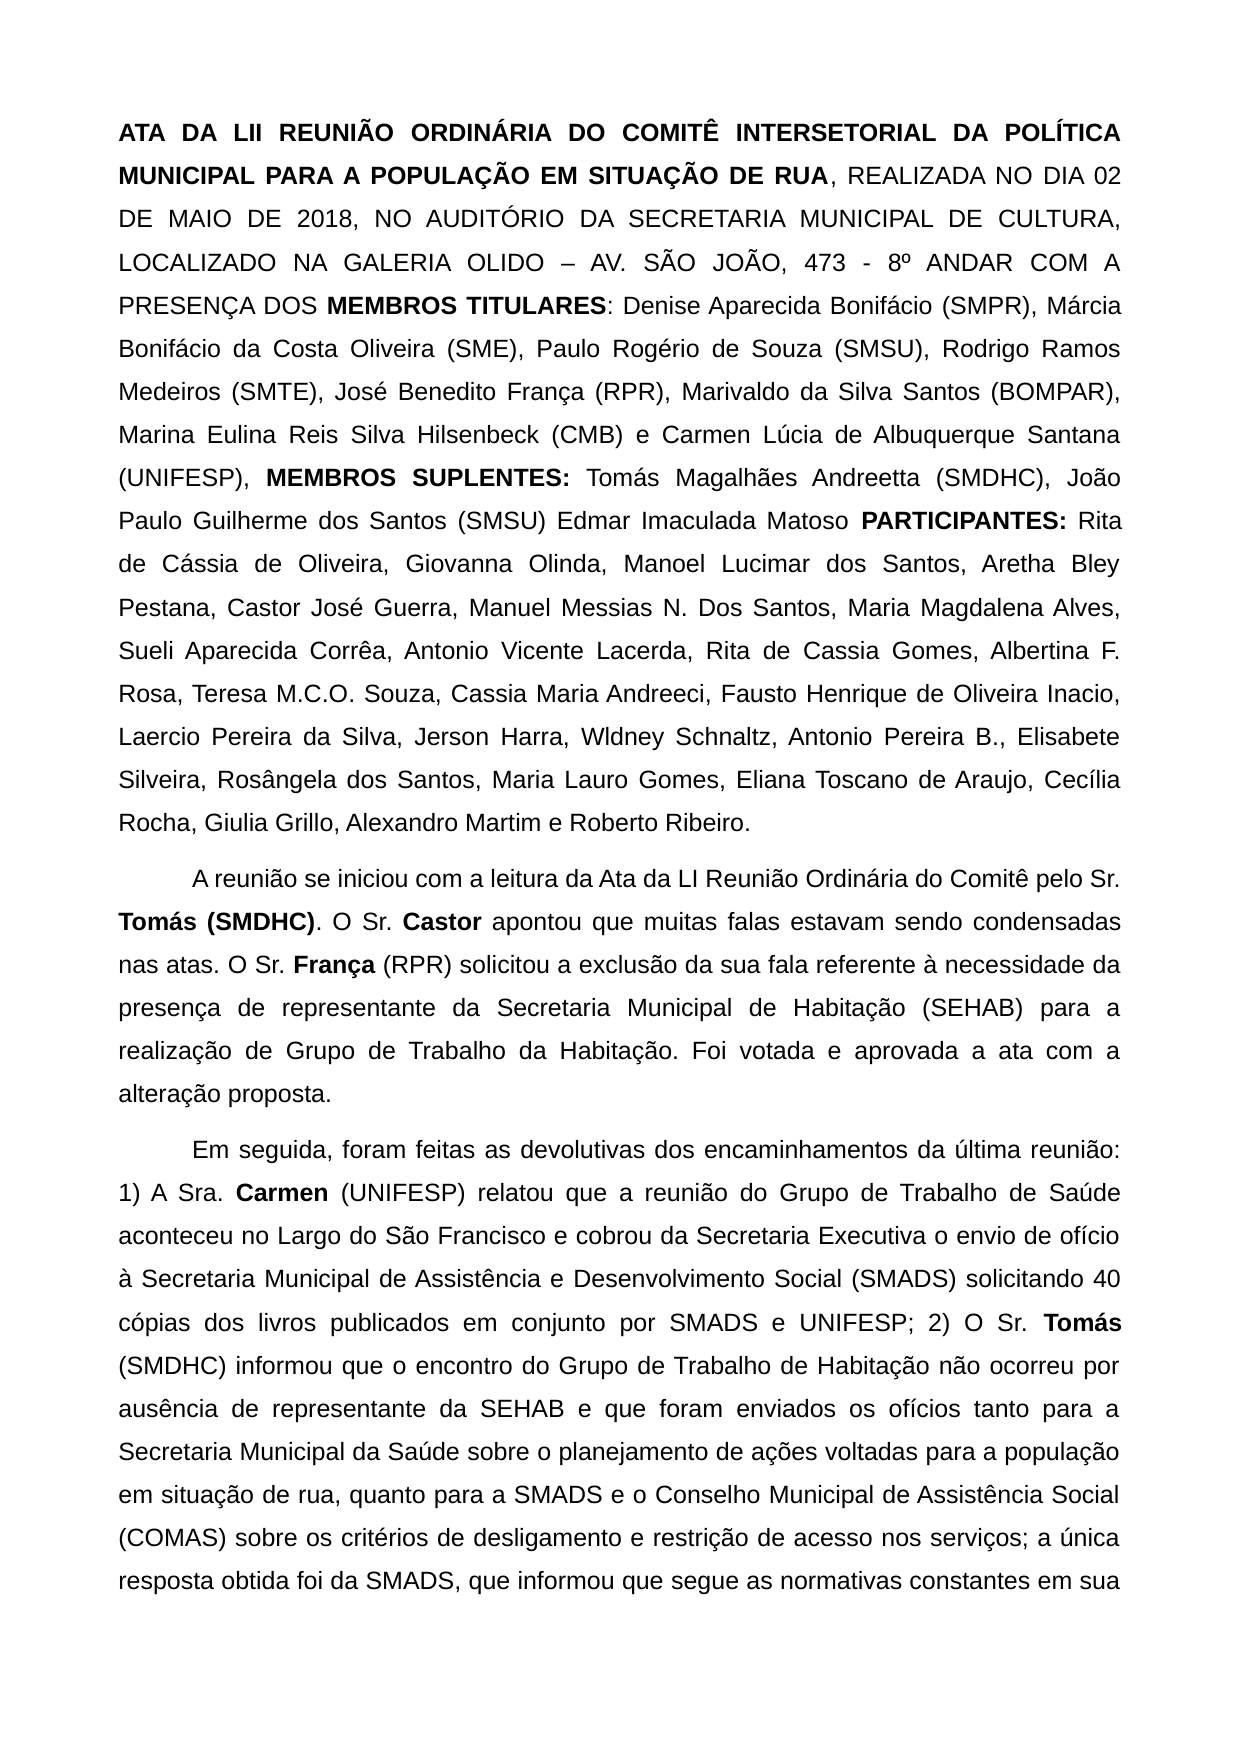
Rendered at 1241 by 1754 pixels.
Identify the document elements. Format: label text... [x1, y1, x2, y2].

text A reunião se iniciou com a leitura da Ata da LI Reunião Ordinária do Comitê pelo Sr. Tomás (SMDHC). O Sr. Castor apontou que muitas falas estavam sendo condensadas nas atas. O Sr. França (RPR) solicitou a exclusão da sua fala referente à necessidade da presença de representante da Secretaria Municipal de Habitação (SEHAB) para a realização de Grupo de Trabalho da Habitação. Foi votada e aprovada a ata com a alteração proposta. [118, 864, 1122, 1108]
text Em seguida, foram feitas as devolutivas dos encaminhamentos da última reunião: 1) A Sra. Carmen (UNIFESP) relatou que a reunião do Grupo de Trabalho de Saúde aconteceu no Largo do São Francisco e cobrou da Secretaria Executiva o envio de ofício à Secretaria Municipal de Assistência e Desenvolvimento Social (SMADS) solicitando 40 cópias dos livros publicados em conjunto por SMADS e UNIFESP; 2) O Sr. Tomás (SMDHC) informou que o encontro do Grupo de Trabalho de Habitação não ocorreu por ausência de representante da SEHAB e que foram enviados os ofícios tanto para a Secretaria Municipal da Saúde sobre o planejamento de ações voltadas para a população em situação de rua, quanto para a SMADS e o Conselho Municipal de Assistência Social (COMAS) sobre os critérios de desligamento e restrição de acesso nos serviços; a única resposta obtida foi da SMADS, que informou que segue as normativas constantes em sua [118, 1135, 1122, 1595]
text ATA DA LII REUNIÃO ORDINÁRIA DO COMITÊ INTERSETORIAL DA POLÍTICA MUNICIPAL PARA A POPULAÇÃO EM SITUAÇÃO DE RUA, REALIZADA NO DIA 02 DE MAIO DE 2018, NO AUDITÓRIO DA SECRETARIA MUNICIPAL DE CULTURA, LOCALIZADO NA GALERIA OLIDO – AV. SÃO JOÃO, 473 - 8º ANDAR COM A PRESENÇA DOS MEMBROS TITULARES: Denise Aparecida Bonifácio (SMPR), Márcia Bonifácio da Costa Oliveira (SME), Paulo Rogério de Souza (SMSU), Rodrigo Ramos Medeiros (SMTE), José Benedito França (RPR), Marivaldo da Silva Santos (BOMPAR), Marina Eulina Reis Silva Hilsenbeck (CMB) e Carmen Lúcia de Albuquerque Santana (UNIFESP), MEMBROS SUPLENTES: Tomás Magalhães Andreetta (SMDHC), João Paulo Guilherme dos Santos (SMSU) Edmar Imaculada Matoso PARTICIPANTES: Rita de Cássia de Oliveira, Giovanna Olinda, Manoel Lucimar dos Santos, Aretha Bley Pestana, Castor José Guerra, Manuel Messias N. Dos Santos, Maria Magdalena Alves, Sueli Aparecida Corrêa, Antonio Vicente Lacerda, Rita de Cassia Gomes, Albertina F. Rosa, Teresa M.C.O. Souza, Cassia Maria Andreeci, Fausto Henrique de Oliveira Inacio, Laercio Pereira da Silva, Jerson Harra, Wldney Schnaltz, Antonio Pereira B., Elisabete Silveira, Rosângela dos Santos, Maria Lauro Gomes, Eliana Toscano de Araujo, Cecília Rocha, Giulia Grillo, Alexandro Martim e Roberto Ribeiro. [118, 118, 1122, 837]
